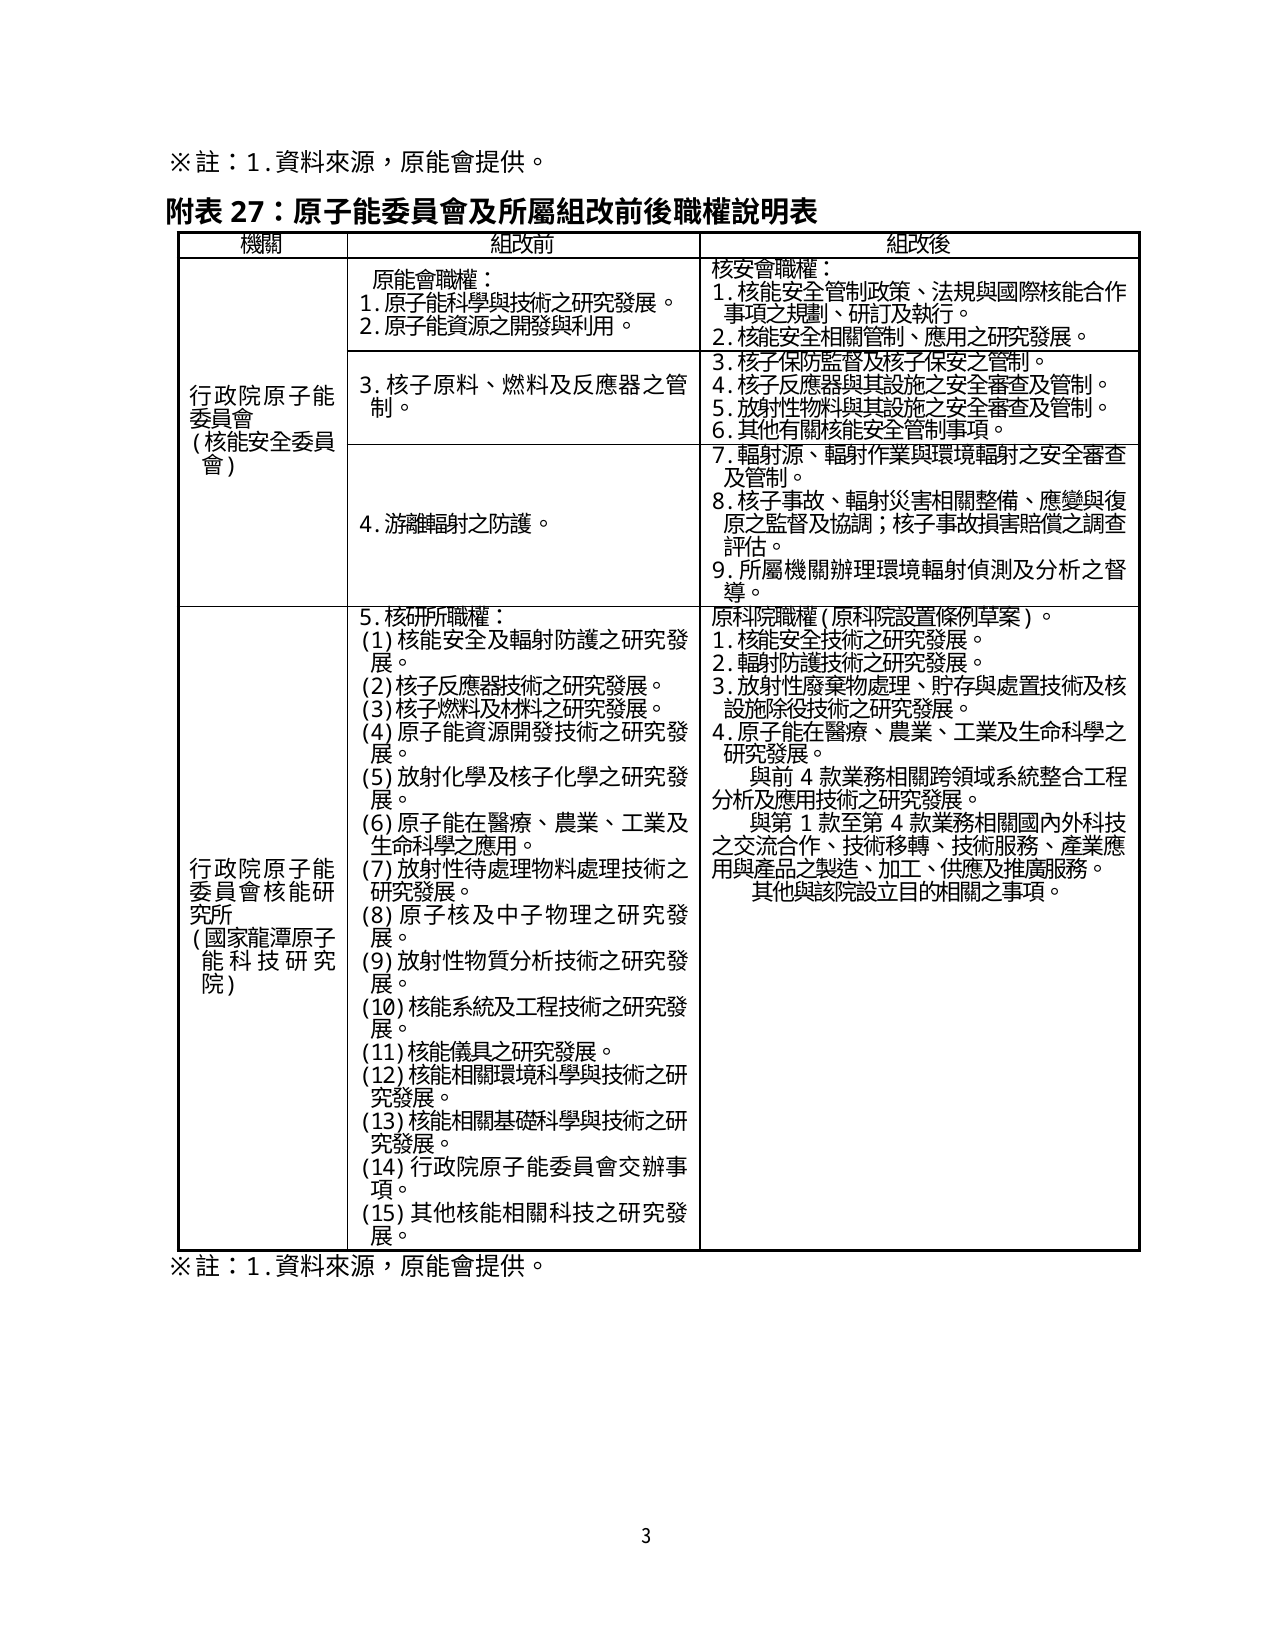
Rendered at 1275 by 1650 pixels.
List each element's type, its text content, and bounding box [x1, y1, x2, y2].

table_cell 5.核研所職權： (1)核能安全及輻射防護之研究發展。 (2)核子反應器技術之研究發展。 (3)核子燃料及材料之研究發展。 (4)原子能資源開發技術之研究發展。 (5)放射化學及核子化學之研究發展。 (6)原子能在醫療、農業、工業及生命科學之應用。 (7)放射性待處理物料處理技術之研究發展。 (8)原子核及中子物理之研究發展。 (9)放射性物質分析技術之研究發展。 (10)核能系統及工程技術之研究發展。 (11)核能儀具之研究發展。 (12)核能相關環境科學與技術之研究發展。 (13)核能相關基礎科學與技術之研究發展。 (14)行政院原子能委員會交辦事項。 (15)其他核能相關科技之研究發展。 [348, 607, 699, 1249]
table_header 組改前 [348, 234, 699, 257]
table_cell 4.游離輻射之防護。 [348, 445, 699, 606]
table_cell 7.輻射源、輻射作業與環境輻射之安全審查及管制。 8.核子事故、輻射災害相關整備、應變與復原之監督及協調；核子事故損害賠償之調查評估。 9.所屬機關辦理環境輻射偵測及分析之督導。 [701, 445, 1138, 606]
table_cell 行政院原子能委員會核能研究所 (國家龍潭原子能科技研究院) [180, 607, 347, 1249]
table_cell 核安會職權： 1.核能安全管制政策、法規與國際核能合作事項之規劃、研訂及執行。 2.核能安全相關管制、應用之研究發展。 [701, 259, 1138, 350]
table_header 機關 [180, 234, 347, 257]
table_header 組改後 [701, 234, 1138, 257]
text 附表27：原子能委員會及所屬組改前後職權說明表 [165, 189, 1127, 231]
table_cell 原能會職權： 1.原子能科學與技術之研究發展。 2.原子能資源之開發與利用。 [348, 259, 699, 350]
text ※註：1.資料來源，原能會提供。 [165, 1252, 1127, 1281]
table_cell 原科院職權(原科院設置條例草案)。 1.核能安全技術之研究發展。 2.輻射防護技術之研究發展。 3.放射性廢棄物處理、貯存與處置技術及核設施除役技術之研究發展。 4.原子能在醫療、農業、工業及生命科學之研究發展。 與前4款業務相關跨領域系統整合工程分析及應用技術之研究發展。 與第1款至第4款業務相關國內外科技之交流合作、技術移轉、技術服務、產業應用與產品之製造、加工、供應及推廣服務。 其他與該院設立目的相關之事項。 [701, 607, 1138, 1249]
table_cell 行政院原子能委員會 (核能安全委員會) [180, 259, 347, 606]
table_cell 3.核子原料、燃料及反應器之管制。 [348, 352, 699, 443]
text ※註：1.資料來源，原能會提供。 [165, 148, 1127, 177]
table_cell 3.核子保防監督及核子保安之管制。 4.核子反應器與其設施之安全審查及管制。 5.放射性物料與其設施之安全審查及管制。 6.其他有關核能安全管制事項。 [701, 352, 1138, 443]
